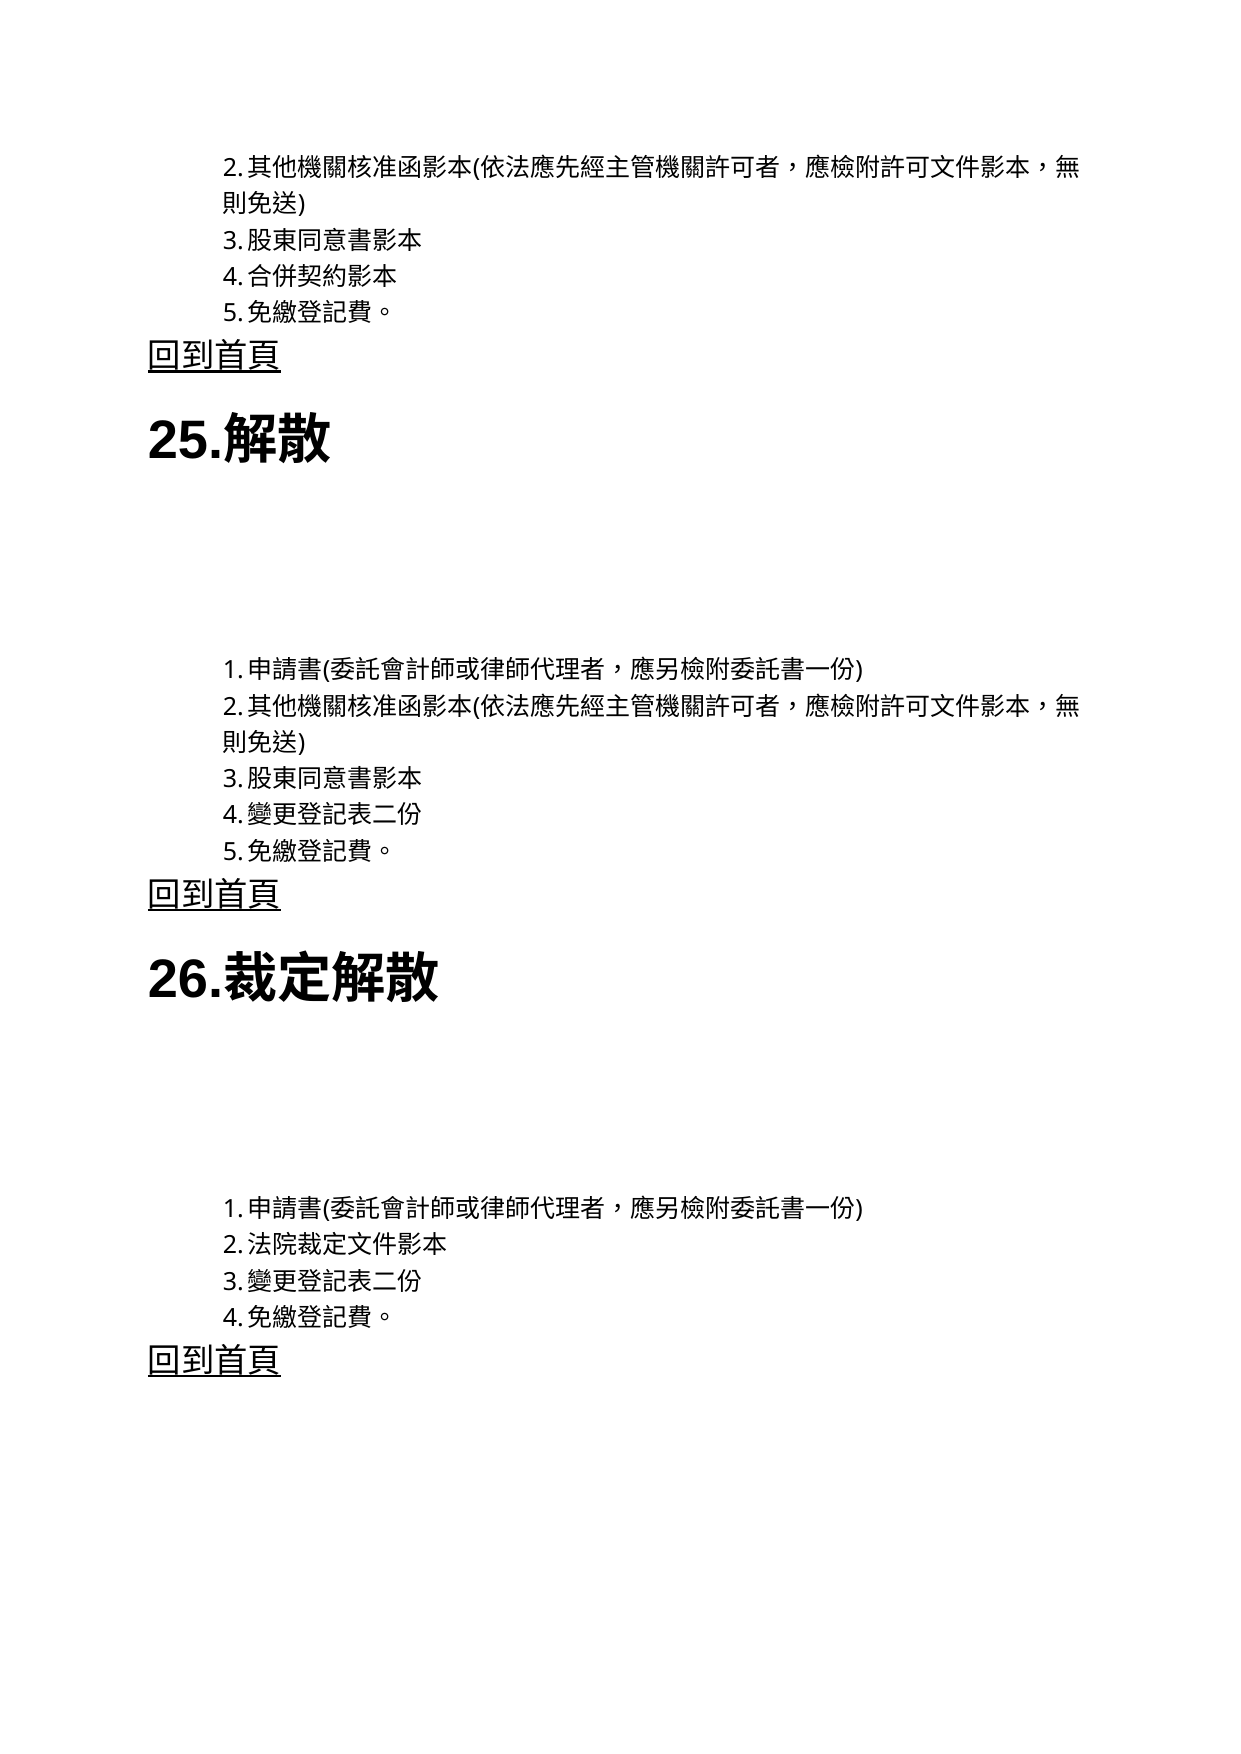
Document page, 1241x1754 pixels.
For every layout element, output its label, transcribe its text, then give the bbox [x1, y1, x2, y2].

list 申請書(委託會計師或律師代理者，應另檢附委託書一份) [223, 650, 1092, 686]
list 股東同意書影本 [223, 759, 1092, 795]
list 合併契約影本 [223, 256, 1092, 293]
list 變更登記表二份 [223, 1261, 1092, 1297]
text 回到首頁 [148, 867, 1092, 916]
list 其他機關核准函影本(依法應先經主管機關許可者，應檢附許可文件影本，無則免送) [223, 686, 1092, 759]
subtitle 26.裁定解散 [148, 934, 1092, 1013]
text 回到首頁 [148, 1333, 1092, 1382]
subtitle 25.解散 [148, 396, 1092, 474]
list 免繳登記費。 [223, 1297, 1092, 1333]
list 免繳登記費。 [223, 293, 1092, 329]
list 法院裁定文件影本 [223, 1225, 1092, 1261]
list 變更登記表二份 [223, 795, 1092, 831]
list 免繳登記費。 [223, 831, 1092, 867]
text 回到首頁 [148, 329, 1092, 377]
list 股東同意書影本 [223, 220, 1092, 256]
list 申請書(委託會計師或律師代理者，應另檢附委託書一份) [223, 1188, 1092, 1225]
list 其他機關核准函影本(依法應先經主管機關許可者，應檢附許可文件影本，無則免送) [223, 148, 1092, 220]
